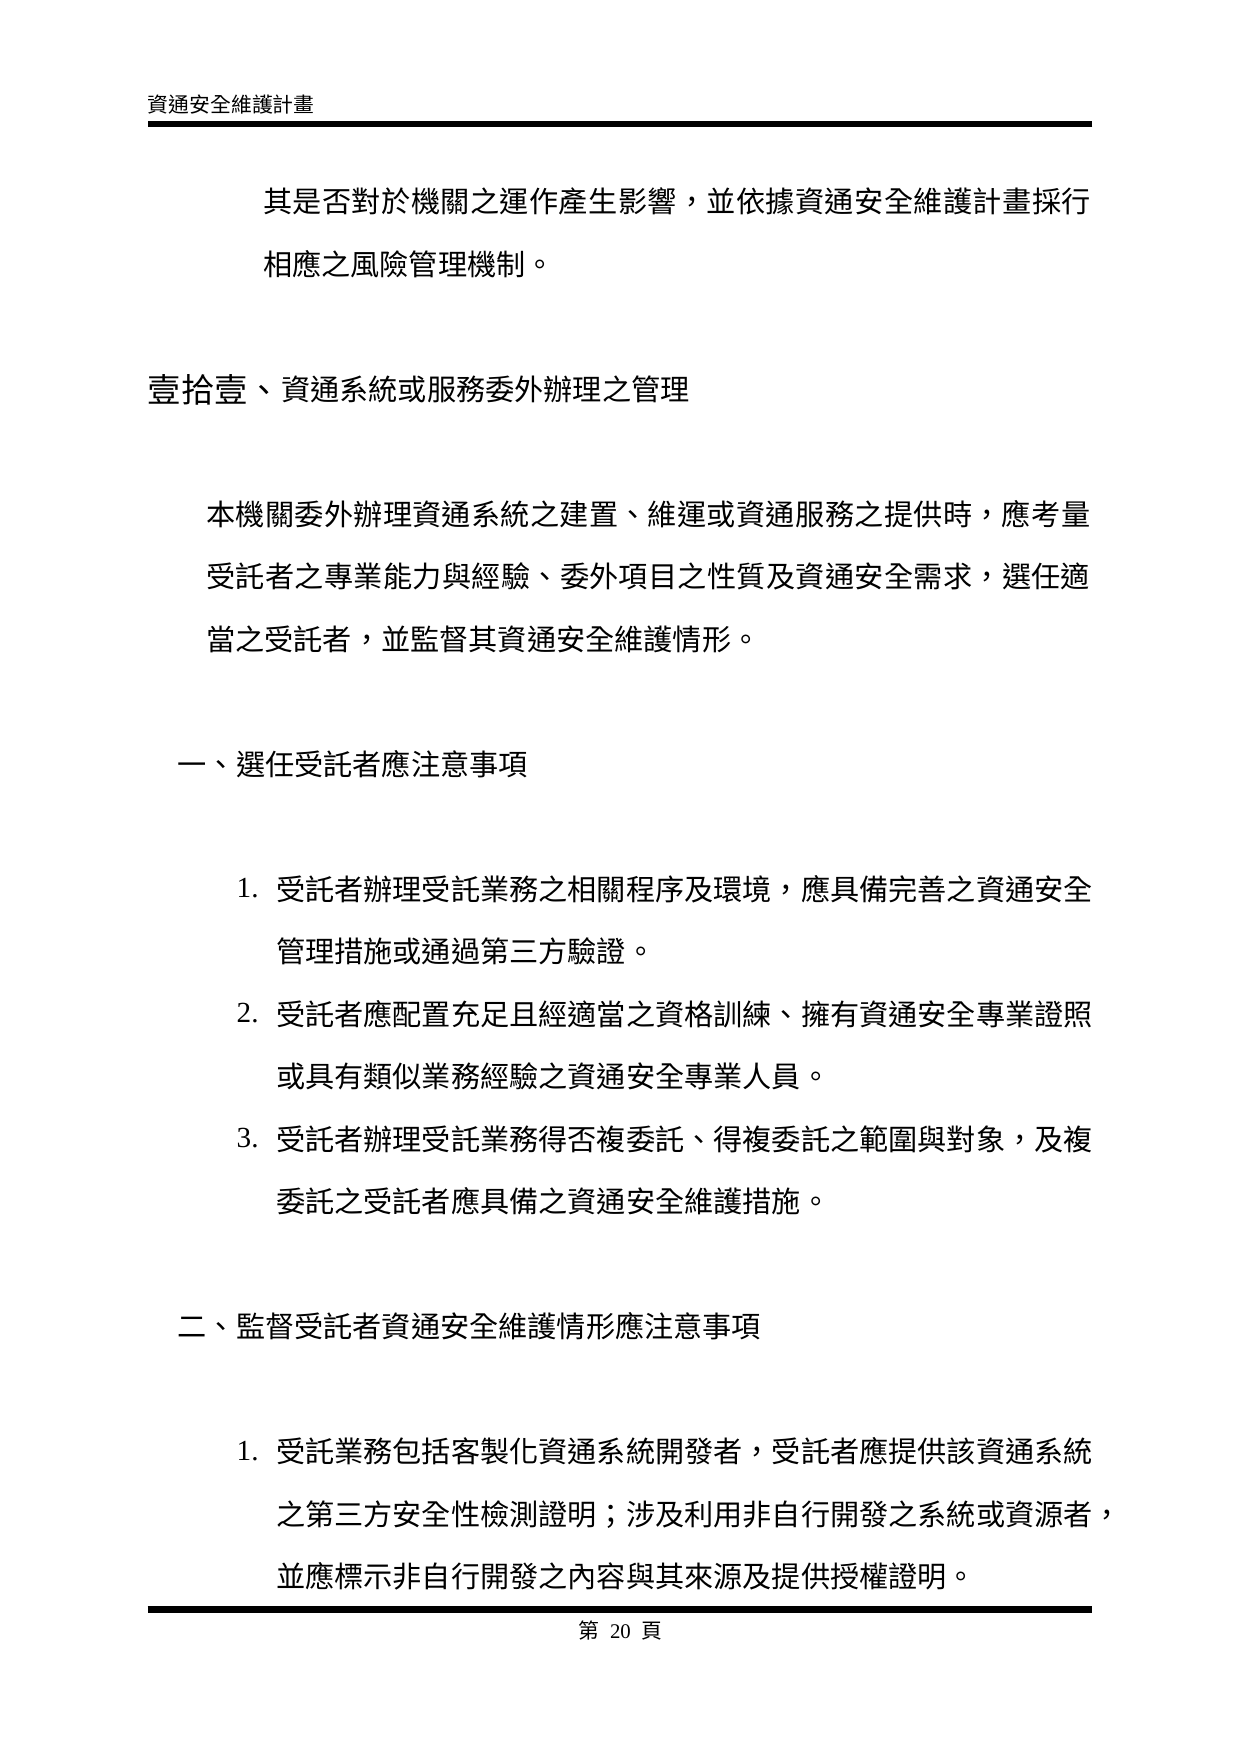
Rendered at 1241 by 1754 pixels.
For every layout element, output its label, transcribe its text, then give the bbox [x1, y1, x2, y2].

subtitle 受託業務包括客製化資通系統開發者，受託者應提供該資通系統之第三方安全性檢測證明；涉及利用非自行開發之系統或資源者，並應標示非自行開發之內容與其來源及提供授權證明。 [236, 1408, 1092, 1596]
subtitle 資通系統或服務委外辦理之管理 [148, 346, 1092, 408]
subtitle 受託者應配置充足且經適當之資格訓練、擁有資通安全專業證照或具有類似業務經驗之資通安全專業人員。 [236, 971, 1092, 1096]
text 本機關委外辦理資通系統之建置、維運或資通服務之提供時，應考量受託者之專業能力與經驗、委外項目之性質及資通安全需求，選任適當之受託者，並監督其資通安全維護情形。 [206, 471, 1092, 658]
subtitle 監督受託者資通安全維護情形應注意事項 [177, 1283, 1092, 1346]
subtitle 受託者辦理受託業務之相關程序及環境，應具備完善之資通安全管理措施或通過第三方驗證。 [236, 846, 1092, 971]
subtitle 受託者辦理受託業務得否複委託、得複委託之範圍與對象，及複委託之受託者應具備之資通安全維護措施。 [236, 1096, 1092, 1221]
text 其是否對於機關之運作產生影響，並依據資通安全維護計畫採行相應之風險管理機制。 [263, 158, 1092, 283]
subtitle 選任受託者應注意事項 [177, 721, 1092, 783]
